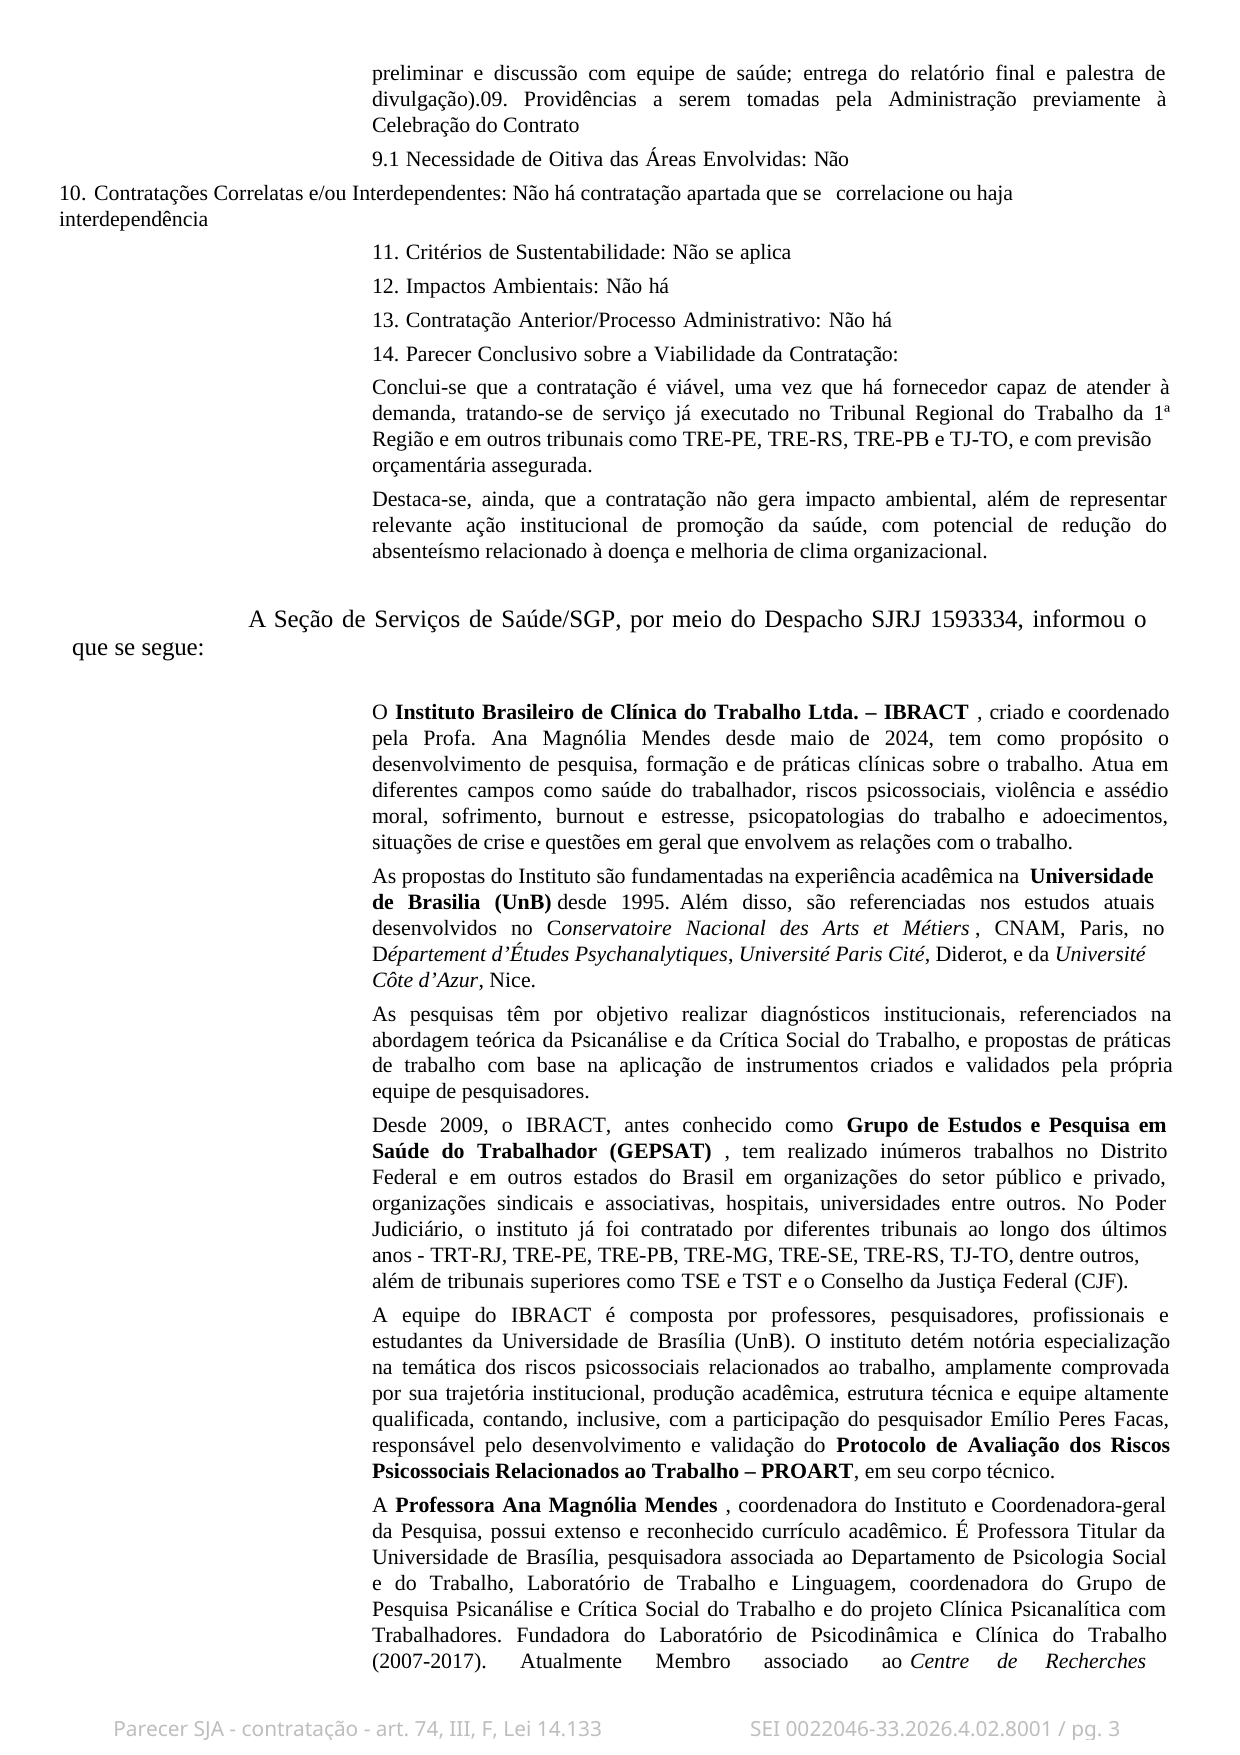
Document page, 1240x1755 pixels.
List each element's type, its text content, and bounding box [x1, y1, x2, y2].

text A Seção de Serviços de Saúde/SGP, por meio do Despacho SJRJ 1593334, informou o [248, 604, 1181, 632]
list Contratação Anterior/Processo Administrativo: Não há [372, 307, 1181, 332]
text Conclui-se que a contratação é viável, uma vez que há fornecedor capaz de atender à demanda, tratando-se de serviço já executado no Tribunal Regional do Trabalho da 1ª Região e em outros tribunais como TRE-PE, TRE-RS, TRE-PB e TJ-TO, e com previsão orçamentária assegurada. [372, 374, 1181, 477]
list Parecer Conclusivo sobre a Viabilidade da Contratação: [372, 341, 1181, 366]
text Desde 2009, o IBRACT, antes conhecido como Grupo de Estudos e Pesquisa em Saúde do Trabalhador (GEPSAT) , tem realizado inúmeros trabalhos no Distrito Federal e em outros estados do Brasil em organizações do setor público e privado, organizações sindicais e associativas, hospitais, universidades entre outros. No Poder Judiciário, o instituto já foi contratado por diferentes tribunais ao longo dos últimos anos - TRT-RJ, TRE-PE, TRE-PB, TRE-MG, TRE-SE, TRE-RS, TJ-TO, dentre outros, [372, 1112, 1168, 1267]
text Destaca-se, ainda, que a contratação não gera impacto ambiental, além de representar relevante ação institucional de promoção da saúde, com potencial de redução do absenteísmo relacionado à doença e melhoria de clima organizacional. [372, 486, 1168, 563]
text As pesquisas têm por objetivo realizar diagnósticos institucionais, referenciados na abordagem teórica da Psicanálise e da Crítica Social do Trabalho, e propostas de práticas de trabalho com base na aplicação de instrumentos criados e validados pela própria equipe de pesquisadores. [372, 1001, 1173, 1104]
text que se segue: [72, 632, 1181, 661]
text 9.1 Necessidade de Oitiva das Áreas Envolvidas: Não [372, 146, 1181, 171]
text A equipe do IBRACT é composta por professores, pesquisadores, profissionais e estudantes da Universidade de Brasília (UnB). O instituto detém notória especialização na temática dos riscos psicossociais relacionados ao trabalho, amplamente comprovada por sua trajetória institucional, produção acadêmica, estrutura técnica e equipe altamente qualificada, contando, inclusive, com a participação do pesquisador Emílio Peres Facas, responsável pelo desenvolvimento e validação do Protocolo de Avaliação dos Riscos Psicossociais Relacionados ao Trabalho – PROART, em seu corpo técnico. [372, 1302, 1171, 1483]
text A Professora Ana Magnólia Mendes , coordenadora do Instituto e Coordenadora-geral da Pesquisa, possui extenso e reconhecido currículo acadêmico. É Professora Titular da Universidade de Brasília, pesquisadora associada ao Departamento de Psicologia Social e do Trabalho, Laboratório de Trabalho e Linguagem, coordenadora do Grupo de Pesquisa Psicanálise e Crítica Social do Trabalho e do projeto Clínica Psicanalítica com Trabalhadores. Fundadora do Laboratório de Psicodinâmica e Clínica do Trabalho (2007-2017). Atualmente Membro associado ao Centre de Recherches [372, 1492, 1167, 1673]
list Contratações Correlatas e/ou Interdependentes: Não há contratação apartada que se correlacione ou haja interdependência [59, 179, 1167, 231]
text além de tribunais superiores como TSE e TST e o Conselho da Justiça Federal (CJF). [372, 1268, 1181, 1294]
text O Instituto Brasileiro de Clínica do Trabalho Ltda. – IBRACT , criado e coordenado pela Profa. Ana Magnólia Mendes desde maio de 2024, tem como propósito o desenvolvimento de pesquisa, formação e de práticas clínicas sobre o trabalho. Atua em diferentes campos como saúde do trabalhador, riscos psicossociais, violência e assédio moral, sofrimento, burnout e estresse, psicopatologias do trabalho e adoecimentos, situações de crise e questões em geral que envolvem as relações com o trabalho. [372, 699, 1170, 854]
list Impactos Ambientais: Não há [372, 273, 1181, 298]
list Critérios de Sustentabilidade: Não se aplica [372, 239, 1181, 264]
text As propostas do Instituto são fundamentadas na experiência acadêmica na Universidade de Brasilia (UnB) desde 1995. Além disso, são referenciadas nos estudos atuais desenvolvidos no Conservatoire Nacional des Arts et Métiers , CNAM, Paris, no Département d’Études Psychanalytiques, Université Paris Cité, Diderot, e da Université Côte d’Azur, Nice. [372, 863, 1169, 992]
text preliminar e discussão com equipe de saúde; entrega do relatório final e palestra de divulgação).09. Providências a serem tomadas pela Administração previamente à Celebração do Contrato [372, 60, 1167, 137]
